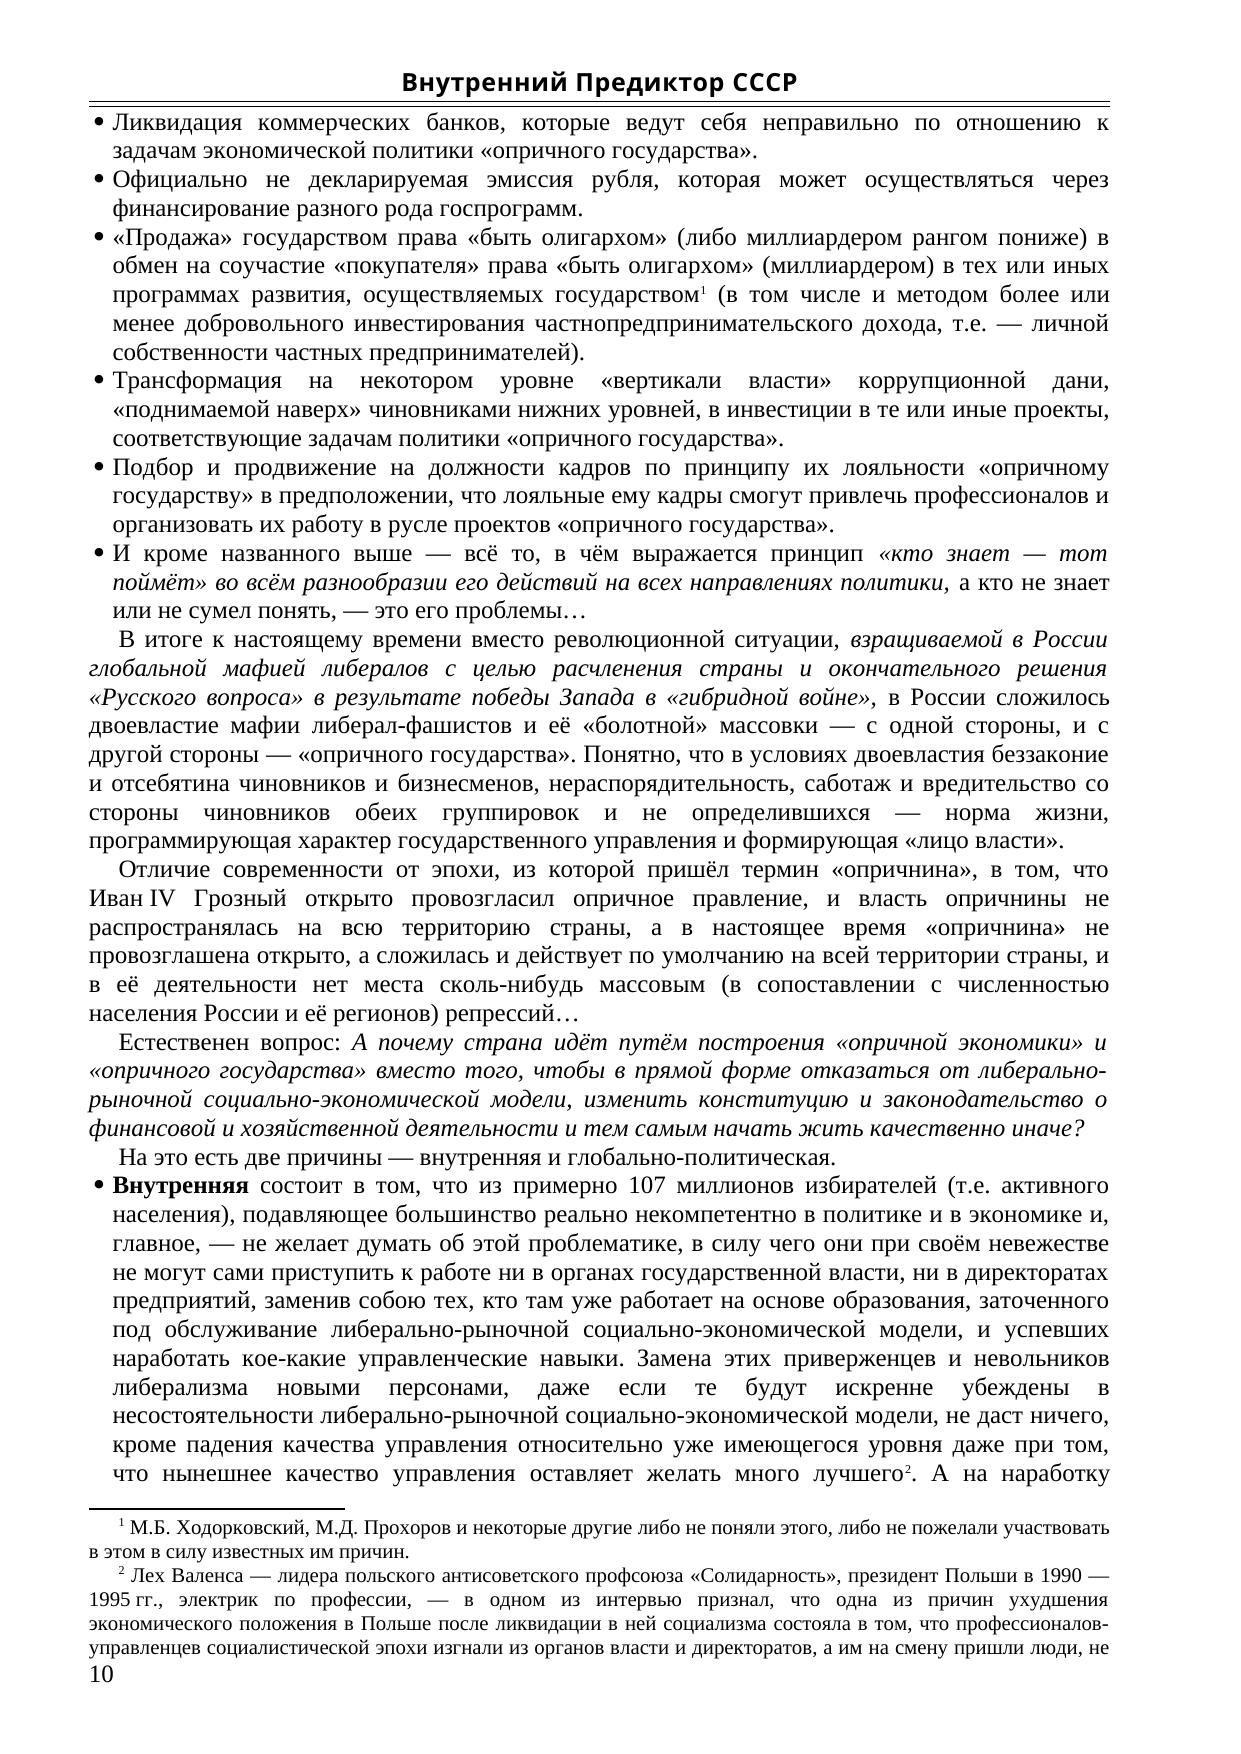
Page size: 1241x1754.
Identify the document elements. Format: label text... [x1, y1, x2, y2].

text В итоге к настоящему времени вместо революционной ситуации, взращиваемой в России глобальной мафией либералов с целью расчленения страны и окончательного решения «Русского вопроса» в результате победы Запада в «гибридной войне», в России сложилось двоевластие мафии либерал-фашистов и её «болотной» массовки — с одной стороны, и с другой стороны — «опричного государства». Понятно, что в условиях двоевластия беззаконие и отсебятина чиновников и бизнесменов, нераспорядительность, саботаж и вредительство со стороны чиновников обеих группировок и не определившихся — норма жизни, программирующая характер государственного управления и формирующая «лицо власти». [89, 624, 1110, 854]
list Подбор и продвижение на должности кадров по принципу их лояльности «опричному государству» в предположении, что лояльные ему кадры смогут привлечь профессионалов и организовать их работу в русле проектов «опричного государства». [94, 452, 1110, 538]
text Естественен вопрос: А почему страна идёт путём построения «опричной экономики» и «опричного государства» вместо того, чтобы в прямой форме отказаться от либерально-рыночной социально-экономической модели, изменить конституцию и законодательство о финансовой и хозяйственной деятельности и тем самым начать жить качественно иначе? [89, 1027, 1110, 1142]
list Внутренняя состоит в том, что из примерно 107 миллионов избирателей (т.е. активного населения), подавляющее большинство реально некомпетентно в политике и в экономике и, главное, — не желает думать об этой проблематике, в силу чего они при своём невежестве не могут сами приступить к работе ни в органах государственной власти, ни в директоратах предприятий, заменив собою тех, кто там уже работает на основе образования, заточенного под обслуживание либерально-рыночной социально-экономической модели, и успевших наработать кое-какие управленческие навыки. Замена этих приверженцев и невольников либерализма новыми персонами, даже если те будут искренне убеждены в несостоятельности либерально-рыночной социально-экономической модели, не даст ничего, кроме падения качества управления относительно уже имеющегося уровня даже при том, что нынешнее качество управления оставляет желать много лучшего. А на наработку [94, 1170, 1110, 1487]
list И кроме названного выше — всё то, в чём выражается принцип «кто знает — тот поймёт» во всём разнообразии его действий на всех направлениях политики, а кто не знает или не сумел понять, — это его проблемы… [94, 538, 1110, 624]
list Официально не декларируемая эмиссия рубля, которая может осуществляться через финансирование разного рода госпрограмм. [94, 164, 1110, 222]
text Отличие современности от эпохи, из которой пришёл термин «опричнина», в том, что Иван IV Грозный открыто провозгласил опричное правление, и власть опричнины не распространялась на всю территорию страны, а в настоящее время «опричнина» не провозглашена открыто, а сложилась и действует по умолчанию на всей территории страны, и в её деятельности нет места сколь-нибудь массовым (в сопоставлении с численностью населения России и её регионов) репрессий… [89, 854, 1110, 1027]
list Лех Валенса — лидера польского антисоветского профсоюза «Солидарность», президент Польши в 1990 — 1995 гг., электрик по профессии, — в одном из интервью признал, что одна из причин ухудшения экономического положения в Польше после ликвидации в ней социализма состояла в том, что профессионалов-управленцев социалистической эпохи изгнали из органов власти и директоратов, а им на смену пришли люди, не [89, 1563, 1110, 1659]
list Трансформация на некотором уровне «вертикали власти» коррупционной дани, «поднимаемой наверх» чиновниками нижних уровней, в инвестиции в те или иные проекты, соответствующие задачам политики «опричного государства». [94, 365, 1110, 452]
text На это есть две причины — внутренняя и глобально-политическая. [89, 1142, 1110, 1170]
list Ликвидация коммерческих банков, которые ведут себя неправильно по отношению к задачам экономической политики «опричного государства». [94, 107, 1110, 164]
list «Продажа» государством права «быть олигархом» (либо миллиардером рангом пониже) в обмен на соучастие «покупателя» права «быть олигархом» (миллиардером) в тех или иных программах развития, осуществляемых государством (в том числе и методом более или менее добровольного инвестирования частнопредпринимательского дохода, т.е. — личной собственности частных предпринимателей). [94, 222, 1110, 365]
list М.Б. Ходорковский, М.Д. Прохоров и некоторые другие либо не поняли этого, либо не пожелали участвовать в этом в силу известных им причин. [89, 1515, 1110, 1563]
